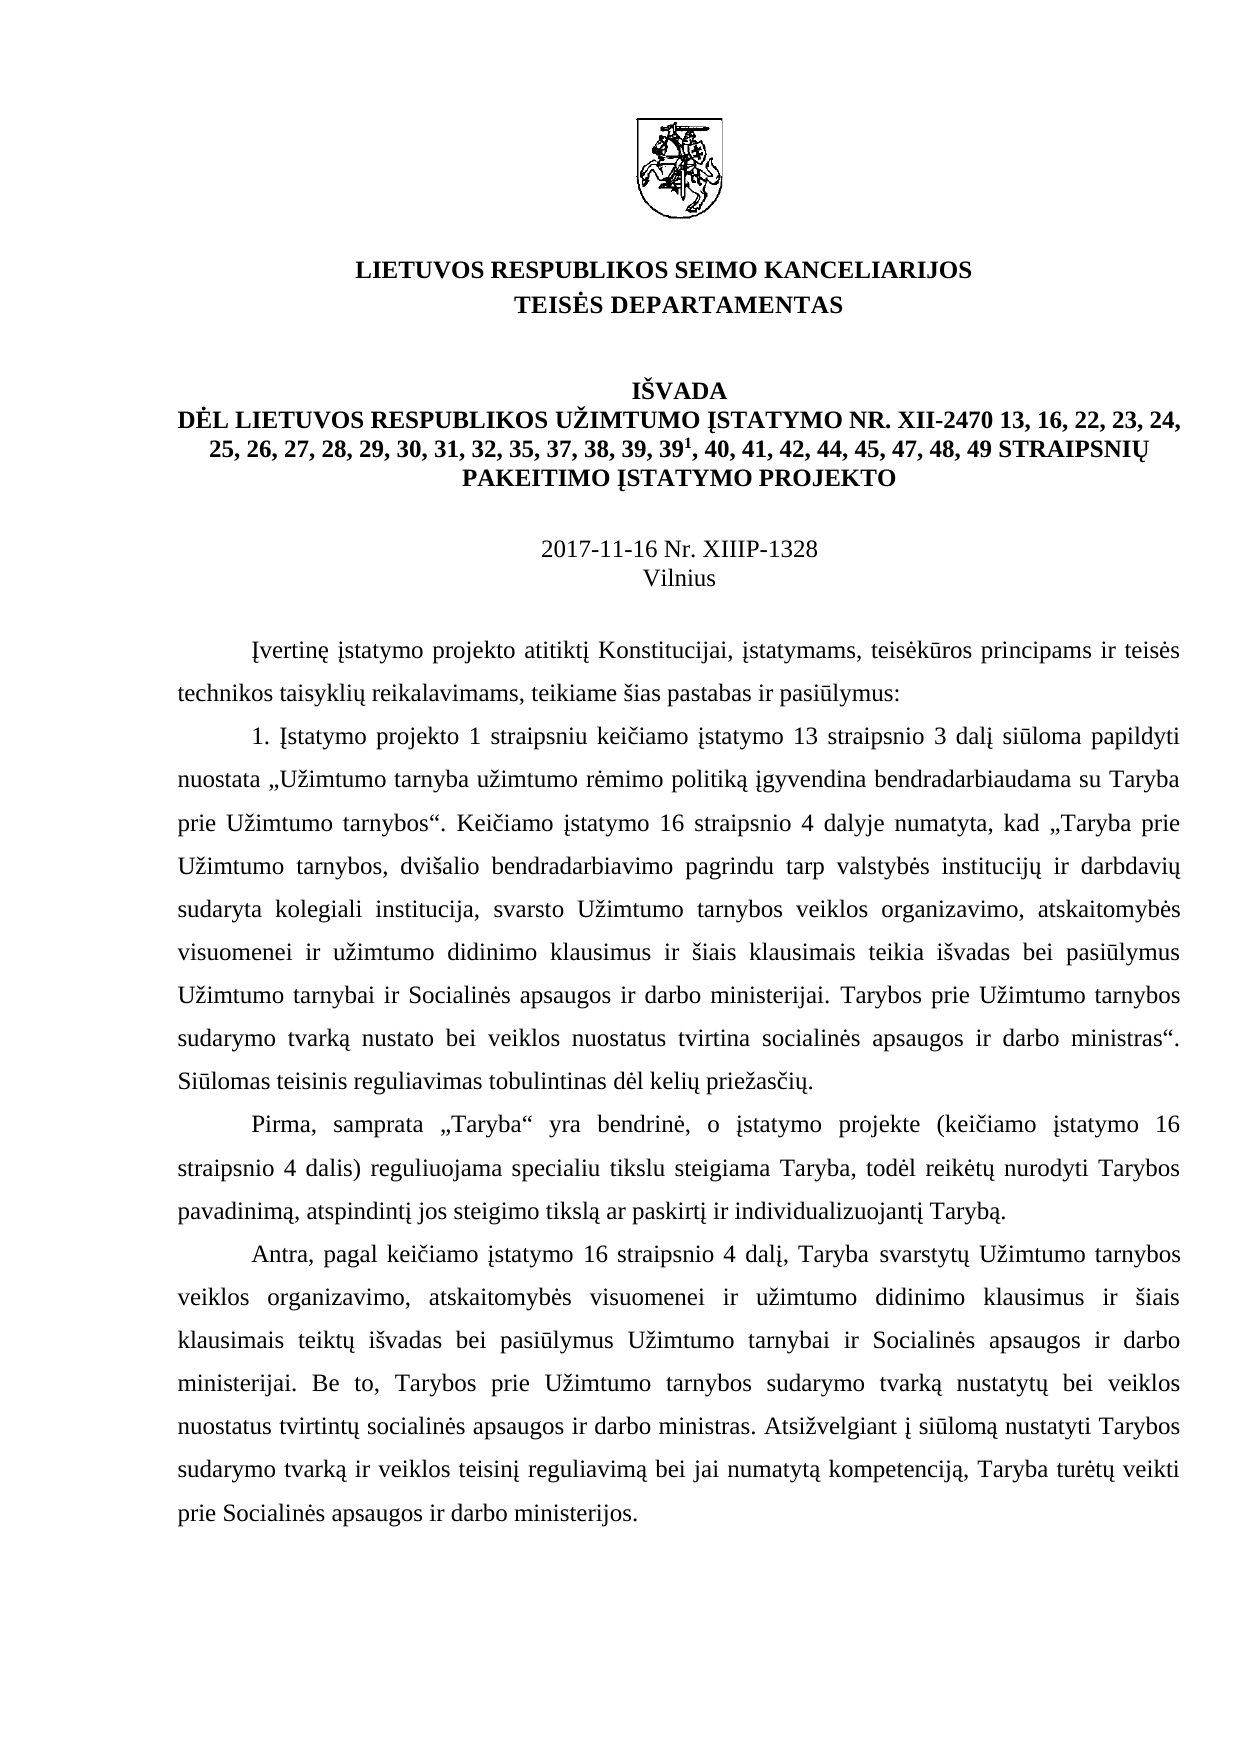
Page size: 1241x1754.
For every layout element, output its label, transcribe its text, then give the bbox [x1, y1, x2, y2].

text Vilnius [177, 563, 1181, 592]
text TEISĖS DEPARTAMENTAS [177, 290, 1180, 319]
text LIETUVOS RESPUBLIKOS SEIMO KANCELIARIJOS [177, 255, 1151, 284]
text 1. Įstatymo projekto 1 straipsniu keičiamo įstatymo 13 straipsnio 3 dalį siūloma papildyti nuostata „Užimtumo tarnyba užimtumo rėmimo politiką įgyvendina bendradarbiaudama su Taryba prie Užimtumo tarnybos“. Keičiamo įstatymo 16 straipsnio 4 dalyje numatyta, kad „Taryba prie Užimtumo tarnybos, dvišalio bendradarbiavimo pagrindu tarp valstybės institucijų ir darbdavių sudaryta kolegiali institucija, svarsto Užimtumo tarnybos veiklos organizavimo, atskaitomybės visuomenei ir užimtumo didinimo klausimus ir šiais klausimais teikia išvadas bei pasiūlymus Užimtumo tarnybai ir Socialinės apsaugos ir darbo ministerijai. Tarybos prie Užimtumo tarnybos sudarymo tvarką nustato bei veiklos nuostatus tvirtina socialinės apsaugos ir darbo ministras“. Siūlomas teisinis reguliavimas tobulintinas dėl kelių priežasčių. [177, 721, 1181, 1095]
text Įvertinę įstatymo projekto atitiktį Konstitucijai, įstatymams, teisėkūros principams ir teisės technikos taisyklių reikalavimams, teikiame šias pastabas ir pasiūlymus: [177, 635, 1181, 707]
text DĖL LIETUVOS RESPUBLIKOS UŽIMTUMO ĮSTATYMO NR. XII-2470 13, 16, 22, 23, 24, 25, 26, 27, 28, 29, 30, 31, 32, 35, 37, 38, 39, 391, 40, 41, 42, 44, 45, 47, 48, 49 STRAIPSNIŲ PAKEITIMO ĮSTATYMO PROJEKTO [177, 405, 1181, 491]
text Pirma, samprata „Taryba“ yra bendrinė, o įstatymo projekte (keičiamo įstatymo 16 straipsnio 4 dalis) reguliuojama specialiu tikslu steigiama Taryba, todėl reikėtų nurodyti Tarybos pavadinimą, atspindintį jos steigimo tikslą ar paskirtį ir individualizuojantį Tarybą. [177, 1109, 1181, 1224]
text 2017-11-16 Nr. XIIIP-1328 [177, 534, 1181, 563]
text IŠVADA [177, 376, 1181, 405]
text Antra, pagal keičiamo įstatymo 16 straipsnio 4 dalį, Taryba svarstytų Užimtumo tarnybos veiklos organizavimo, atskaitomybės visuomenei ir užimtumo didinimo klausimus ir šiais klausimais teiktų išvadas bei pasiūlymus Užimtumo tarnybai ir Socialinės apsaugos ir darbo ministerijai. Be to, Tarybos prie Užimtumo tarnybos sudarymo tvarką nustatytų bei veiklos nuostatus tvirtintų socialinės apsaugos ir darbo ministras. Atsižvelgiant į siūlomą nustatyti Tarybos sudarymo tvarką ir veiklos teisinį reguliavimą bei jai numatytą kompetenciją, Taryba turėtų veikti prie Socialinės apsaugos ir darbo ministerijos. [177, 1239, 1181, 1526]
